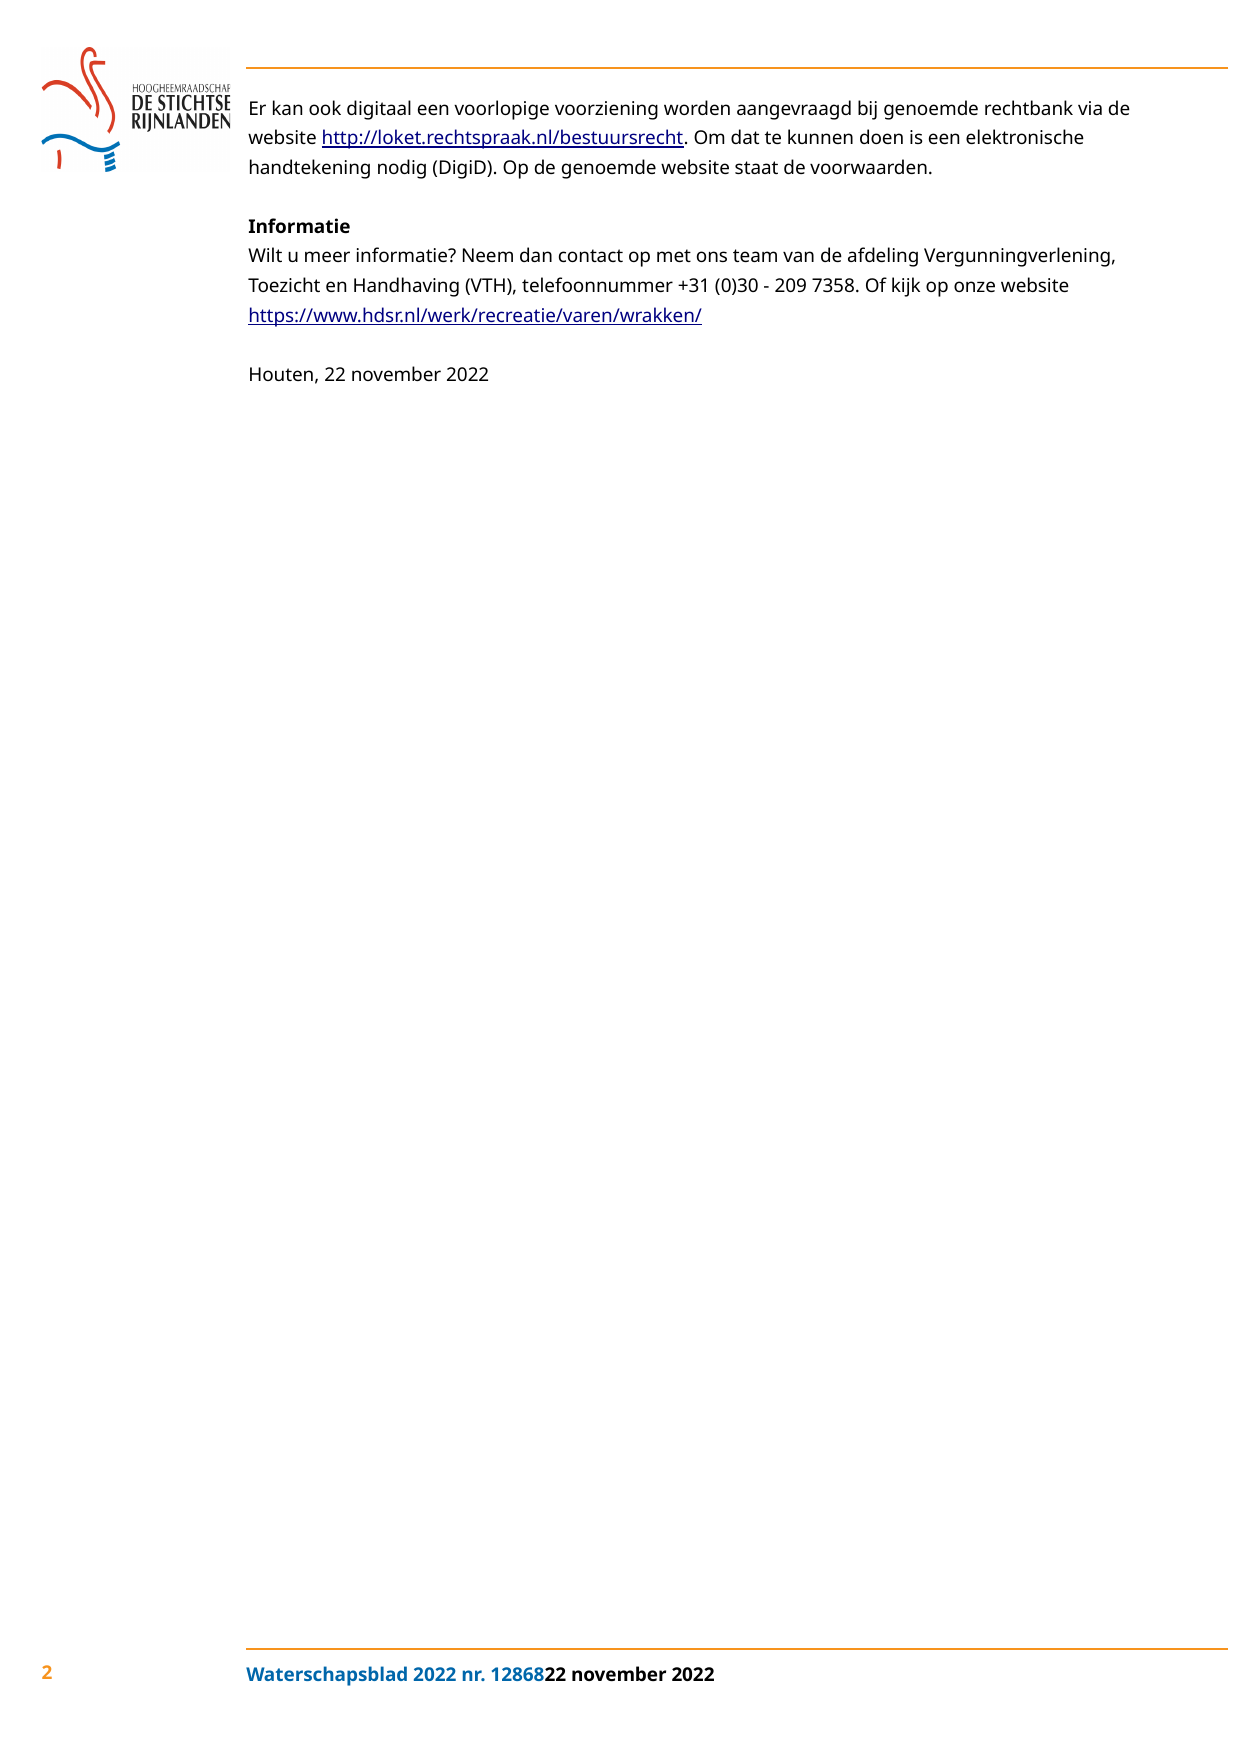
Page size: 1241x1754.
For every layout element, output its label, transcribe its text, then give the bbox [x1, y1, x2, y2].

text Wilt u meer informatie? Neem dan contact op met ons team van de afdeling Vergunningverlening, Toezicht en Handhaving (VTH), telefoonnummer +31 (0)30 - 209 7358. Of kijk op onze website https://www.hdsr.nl/werk/recreatie/varen/wrakken/ [248, 243, 1152, 328]
text Houten, 22 november 2022 [248, 361, 1152, 387]
text Informatie [248, 213, 1152, 239]
picture [41, 47, 231, 172]
text Er kan ook digitaal een voorlopige voorziening worden aangevraagd bij genoemde rechtbank via de website http://loket.rechtspraak.nl/bestuursrecht. Om dat te kunnen doen is een elektronische handtekening nodig (DigiD). Op de genoemde website staat de voorwaarden. [248, 95, 1152, 180]
